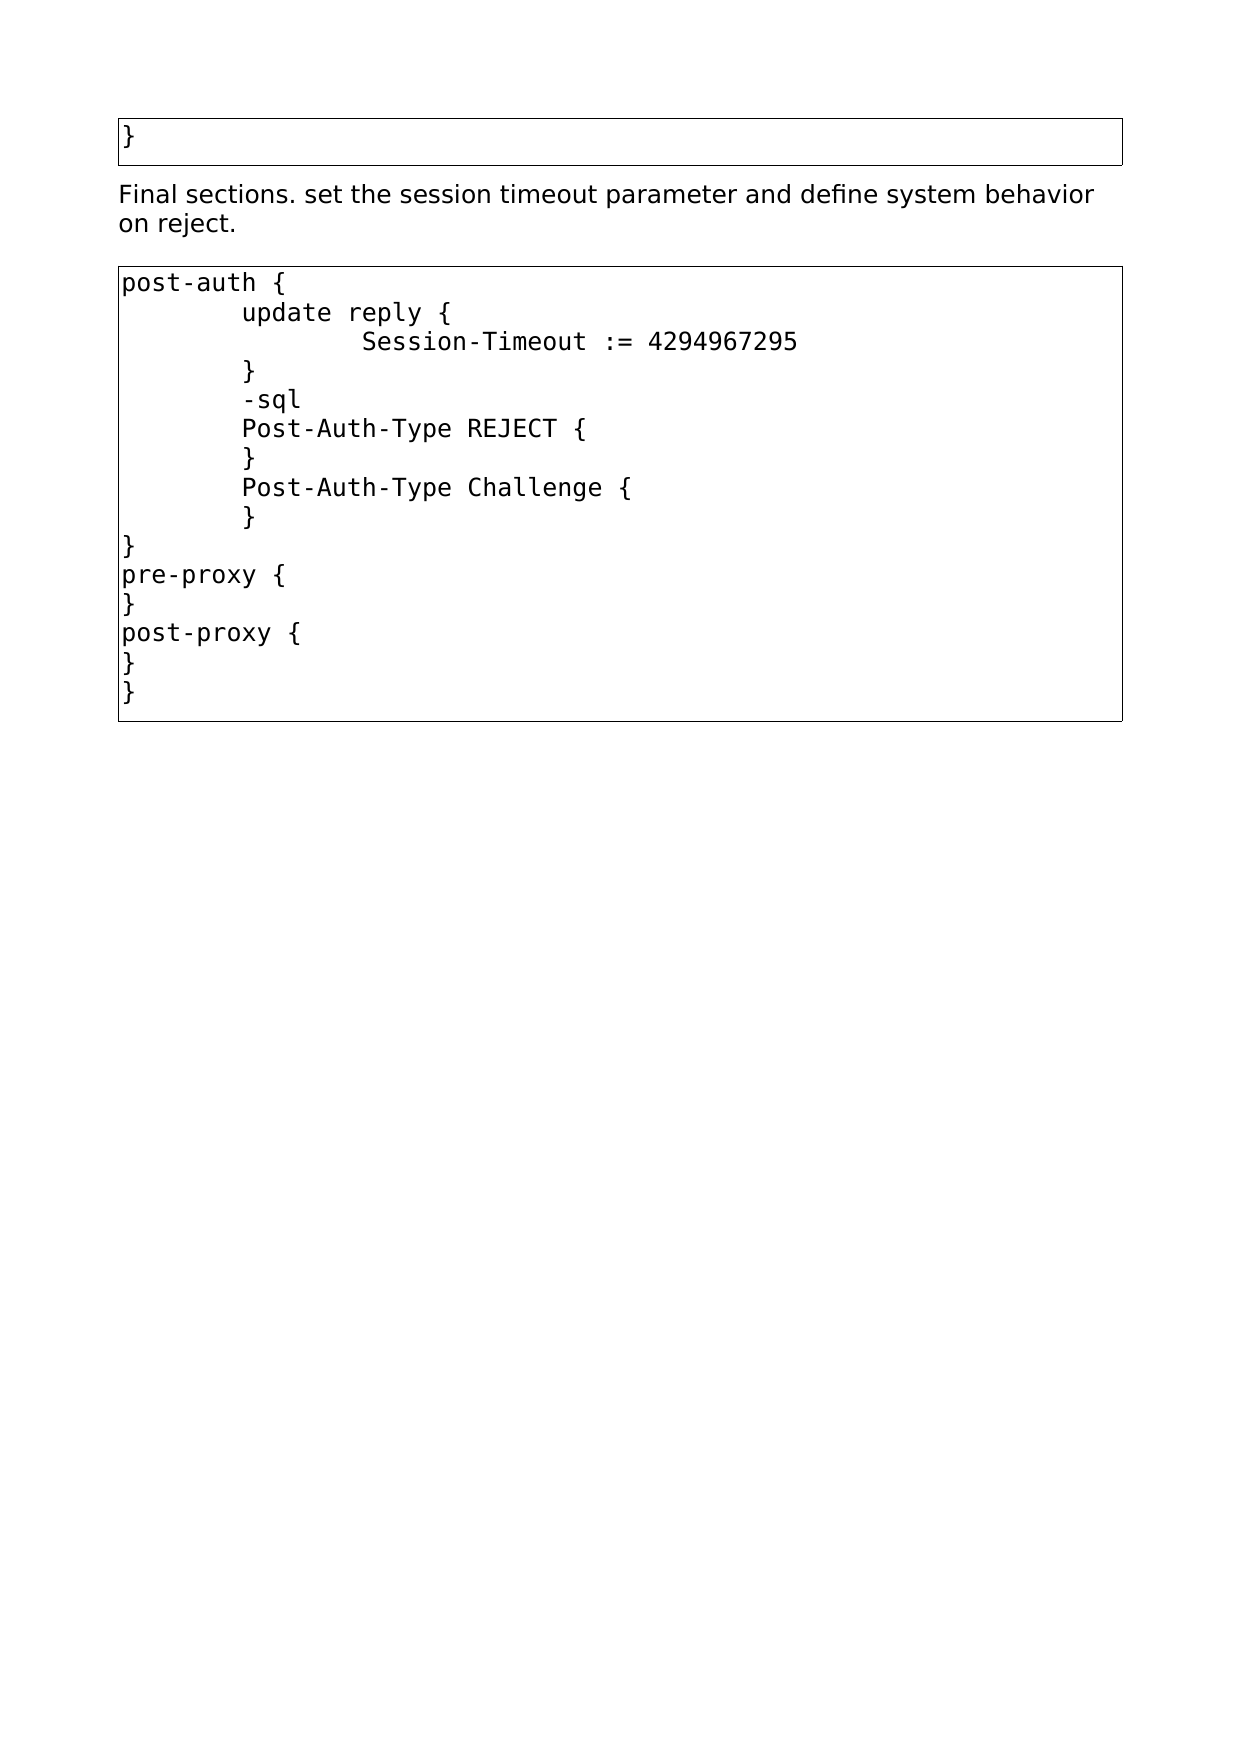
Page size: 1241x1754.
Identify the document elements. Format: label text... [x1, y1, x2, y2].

text Final sections. set the session timeout parameter and define system behavior on reject. [118, 180, 1122, 238]
table_header post-auth { update reply { Session-Timeout := 4294967295 } -sql Post-Auth-Type REJECT { } Post-Auth-Type Challenge { } } pre-proxy { } post-proxy { } } [119, 267, 1122, 721]
table_header } [119, 119, 1122, 165]
